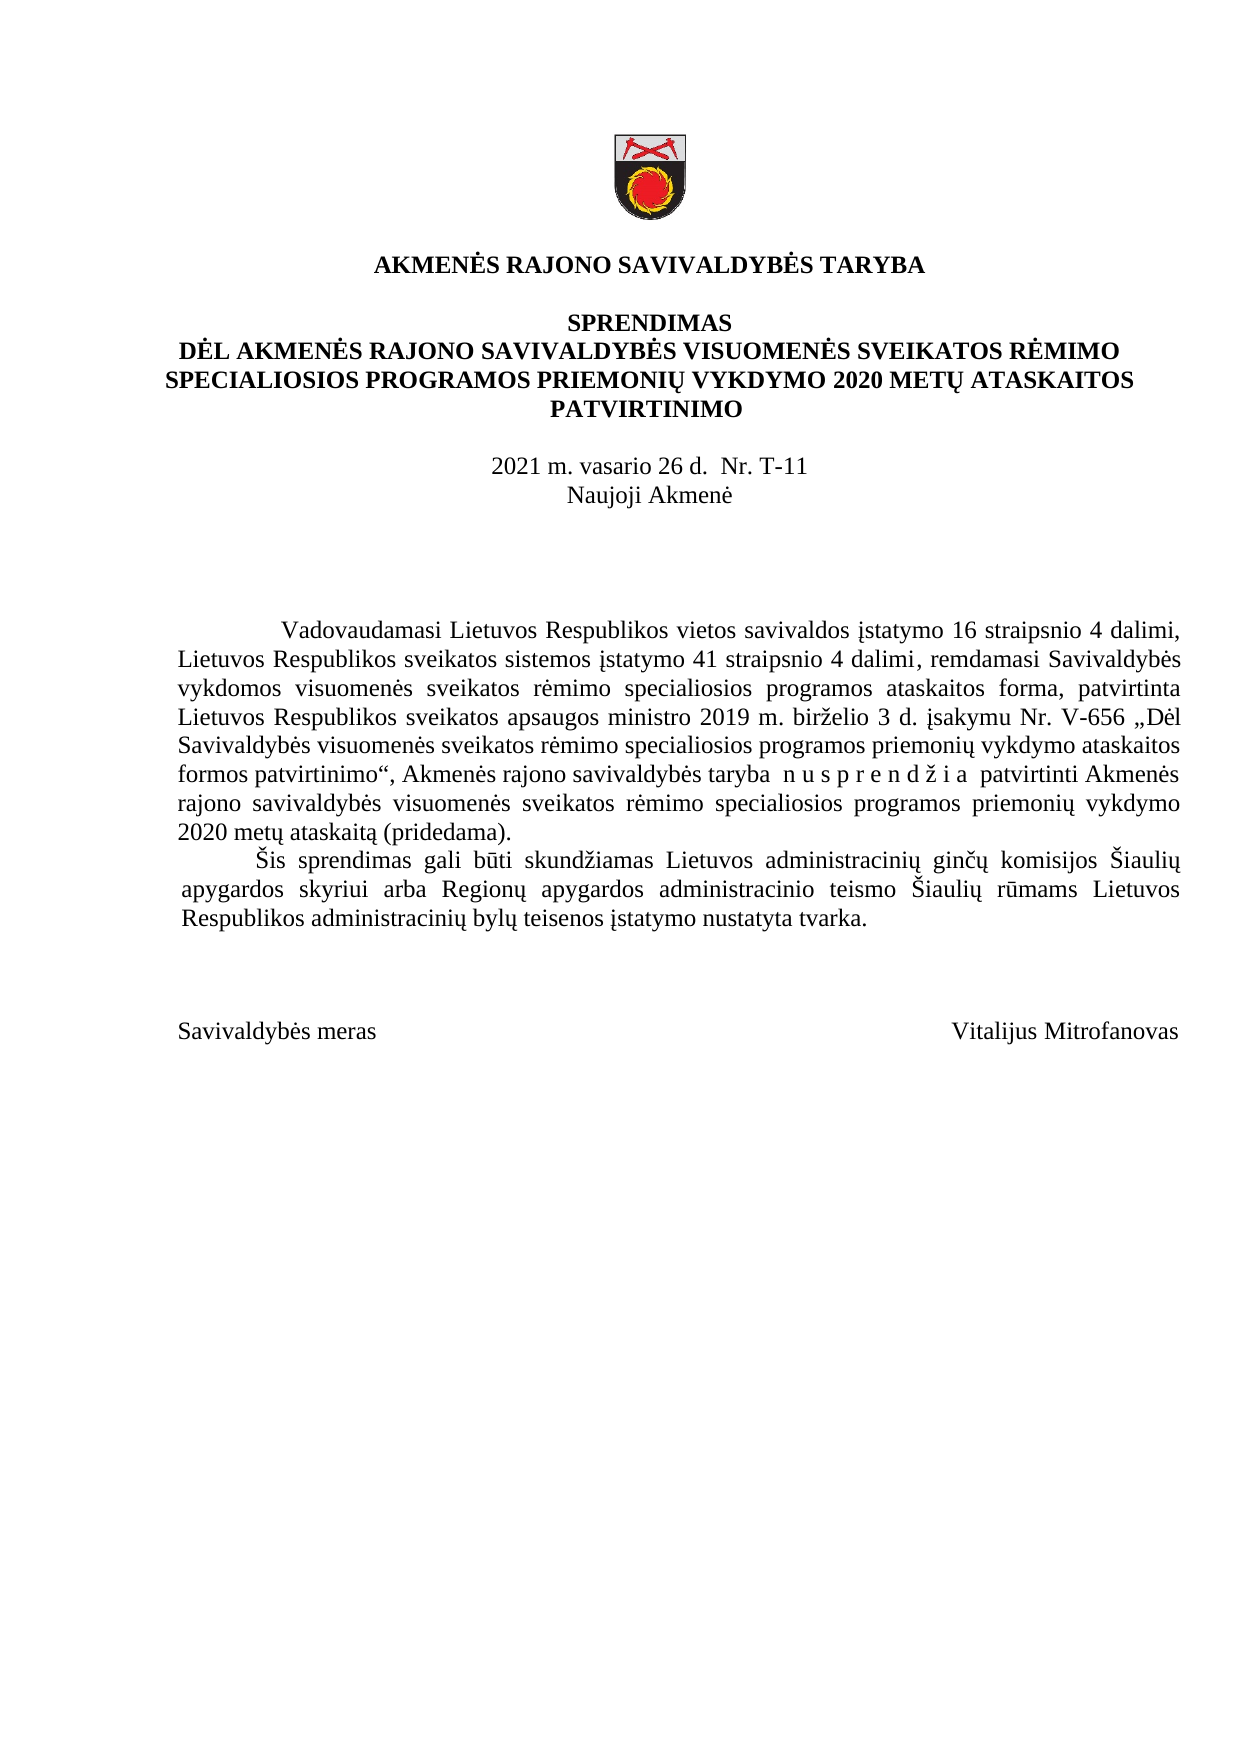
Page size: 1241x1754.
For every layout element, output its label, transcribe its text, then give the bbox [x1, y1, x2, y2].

text Šis sprendimas gali būti skundžiamas Lietuvos administracinių ginčų komisijos Šiaulių apygardos skyriui arba Regionų apygardos administracinio teismo Šiaulių rūmams Lietuvos Respublikos administracinių bylų teisenos įstatymo nustatyta tvarka. [181, 845, 1181, 932]
text Savivaldybės meras Vitalijus Mitrofanovas [177, 1016, 1181, 1073]
table_cell [148, 595, 1152, 615]
text Vadovaudamasi Lietuvos Respublikos vietos savivaldos įstatymo 16 straipsnio 4 dalimi, Lietuvos Respublikos sveikatos sistemos įstatymo 41 straipsnio 4 dalimi, remdamasi Savivaldybės vykdomos visuomenės sveikatos rėmimo specialiosios programos ataskaitos forma, patvirtinta Lietuvos Respublikos sveikatos apsaugos ministro 2019 m. birželio 3 d. įsakymu Nr. V-656 „Dėl Savivaldybės visuomenės sveikatos rėmimo specialiosios programos priemonių vykdymo ataskaitos formos patvirtinimo“, Akmenės rajono savivaldybės taryba n u s p r e n d ž i a patvirtinti Akmenės rajono savivaldybės visuomenės sveikatos rėmimo specialiosios programos priemonių vykdymo 2020 metų ataskaitą (pridedama). [177, 615, 1181, 845]
table_header AKMENĖS RAJONO SAVIVALDYBĖS TARYBA SPRENDIMAS DĖL AKMENĖS RAJONO SAVIVALDYBĖS VISUOMENĖS SVEIKATOS RĖMIMO SPECIALIOSIOS PROGRAMOS PRIEMONIŲ VYKDYMO 2020 METŲ ATASKAITOS PATVIRTINIMO 2021 m. vasario 26 d. Nr. T-11 Naujoji Akmenė [148, 132, 1152, 595]
